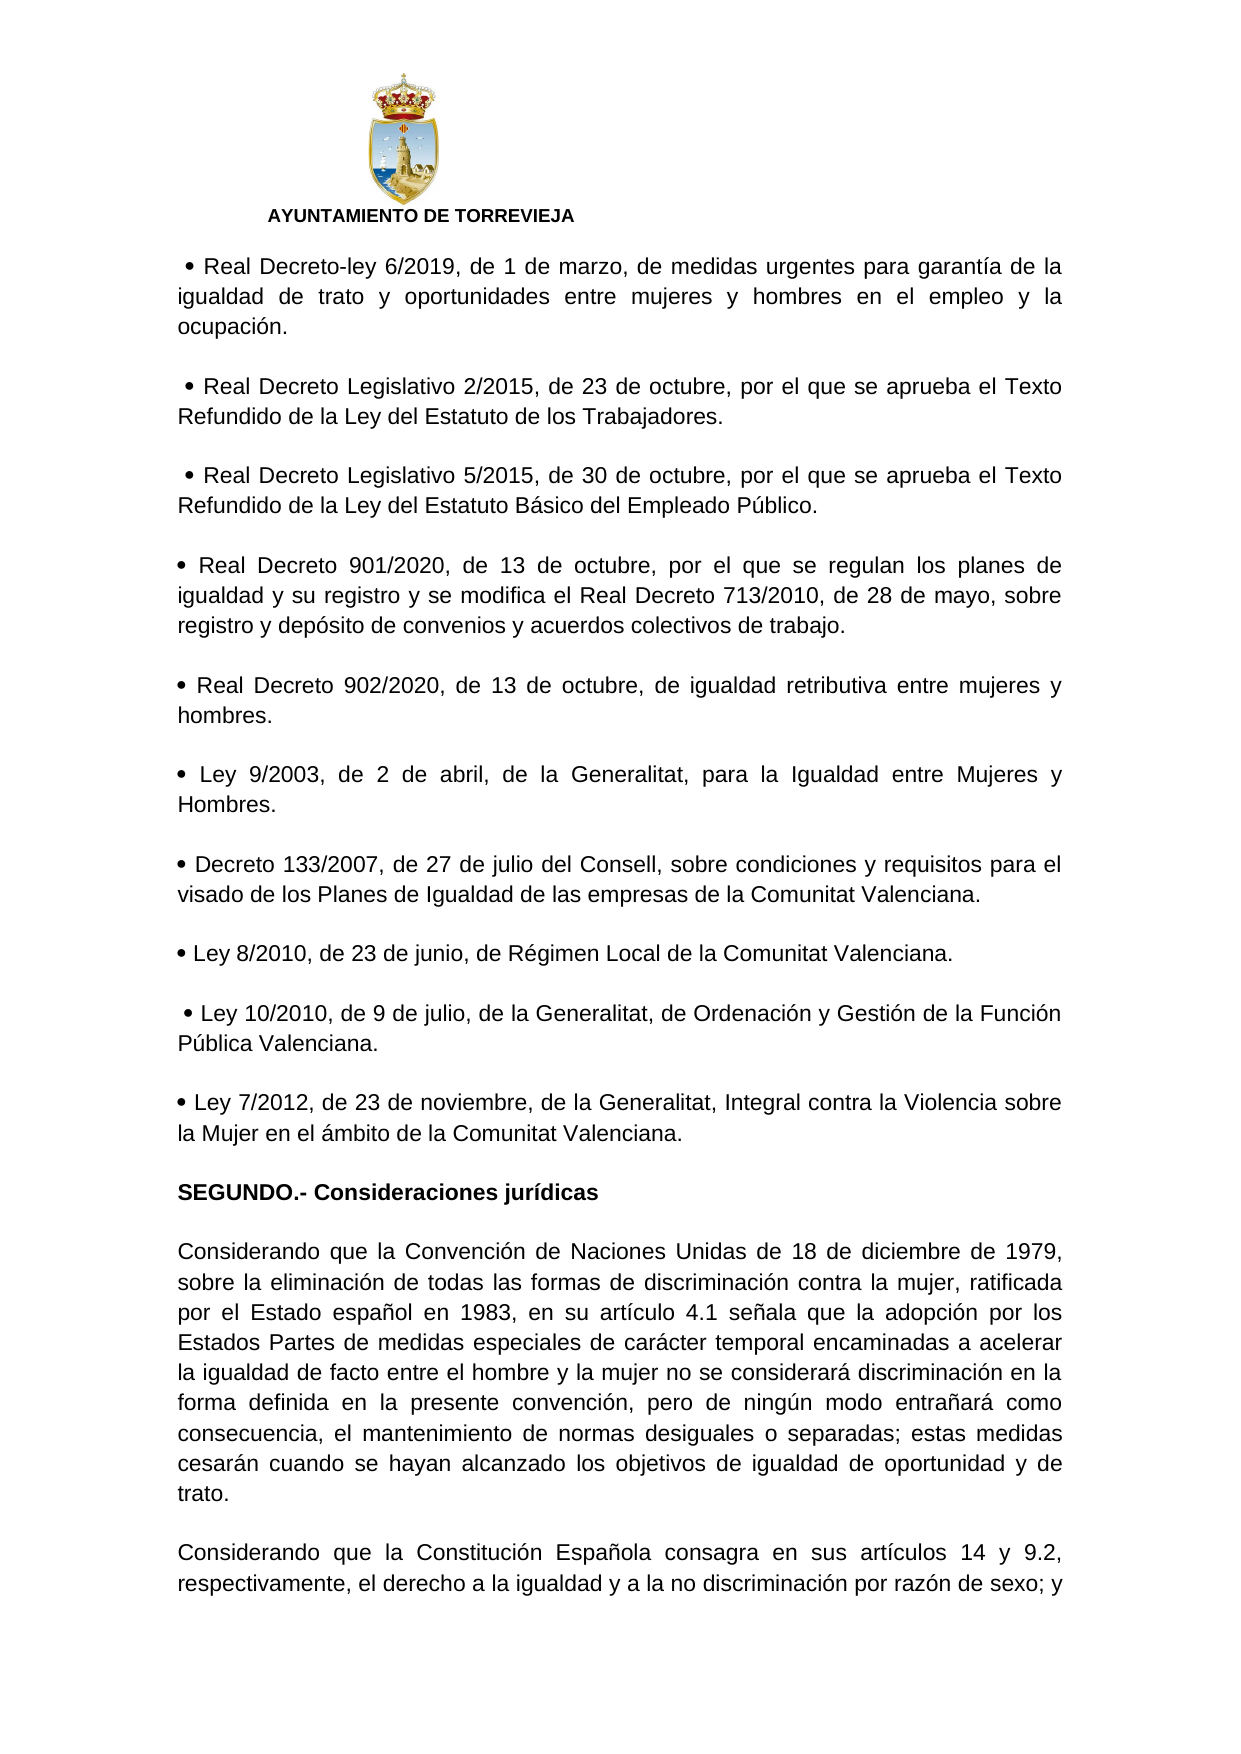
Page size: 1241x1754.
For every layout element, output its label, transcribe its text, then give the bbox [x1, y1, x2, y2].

text  Ley 8/2010, de 23 de junio, de Régimen Local de la Comunitat Valenciana. [177, 940, 1063, 967]
text  Ley 9/2003, de 2 de abril, de la Generalitat, para la Igualdad entre Mujeres y Hombres. [177, 761, 1063, 818]
text Considerando que la Convención de Naciones Unidas de 18 de diciembre de 1979, sobre la eliminación de todas las formas de discriminación contra la mujer, ratificada por el Estado español en 1983, en su artículo 4.1 señala que la adopción por los Estados Partes de medidas especiales de carácter temporal encaminadas a acelerar la igualdad de facto entre el hombre y la mujer no se considerará discriminación en la forma definida en la presente convención, pero de ningún modo entrañará como consecuencia, el mantenimiento de normas desiguales o separadas; estas medidas cesarán cuando se hayan alcanzado los objetivos de igualdad de oportunidad y de trato. [177, 1238, 1063, 1506]
text Considerando que la Constitución Española consagra en sus artículos 14 y 9.2, respectivamente, el derecho a la igualdad y a la no discriminación por razón de sexo; y [177, 1539, 1063, 1596]
text  Ley 10/2010, de 9 de julio, de la Generalitat, de Ordenación y Gestión de la Función Pública Valenciana. [177, 1000, 1063, 1056]
text SEGUNDO.- Consideraciones jurídicas [177, 1179, 1063, 1205]
text  Ley 7/2012, de 23 de noviembre, de la Generalitat, Integral contra la Violencia sobre la Mujer en el ámbito de la Comunitat Valenciana. [177, 1089, 1063, 1146]
text  Real Decreto 901/2020, de 13 de octubre, por el que se regulan los planes de igualdad y su registro y se modifica el Real Decreto 713/2010, de 28 de mayo, sobre registro y depósito de convenios y acuerdos colectivos de trabajo. [177, 552, 1063, 639]
text  Real Decreto Legislativo 5/2015, de 30 de octubre, por el que se aprueba el Texto Refundido de la Ley del Estatuto Básico del Empleado Público. [177, 462, 1063, 519]
text  Real Decreto Legislativo 2/2015, de 23 de octubre, por el que se aprueba el Texto Refundido de la Ley del Estatuto de los Trabajadores. [177, 373, 1063, 429]
text  Real Decreto 902/2020, de 13 de octubre, de igualdad retributiva entre mujeres y hombres. [177, 672, 1063, 728]
picture [368, 73, 439, 205]
text  Decreto 133/2007, de 27 de julio del Consell, sobre condiciones y requisitos para el visado de los Planes de Igualdad de las empresas de la Comunitat Valenciana. [177, 851, 1063, 907]
text  Real Decreto-ley 6/2019, de 1 de marzo, de medidas urgentes para garantía de la igualdad de trato y oportunidades entre mujeres y hombres en el empleo y la ocupación. [177, 253, 1063, 340]
